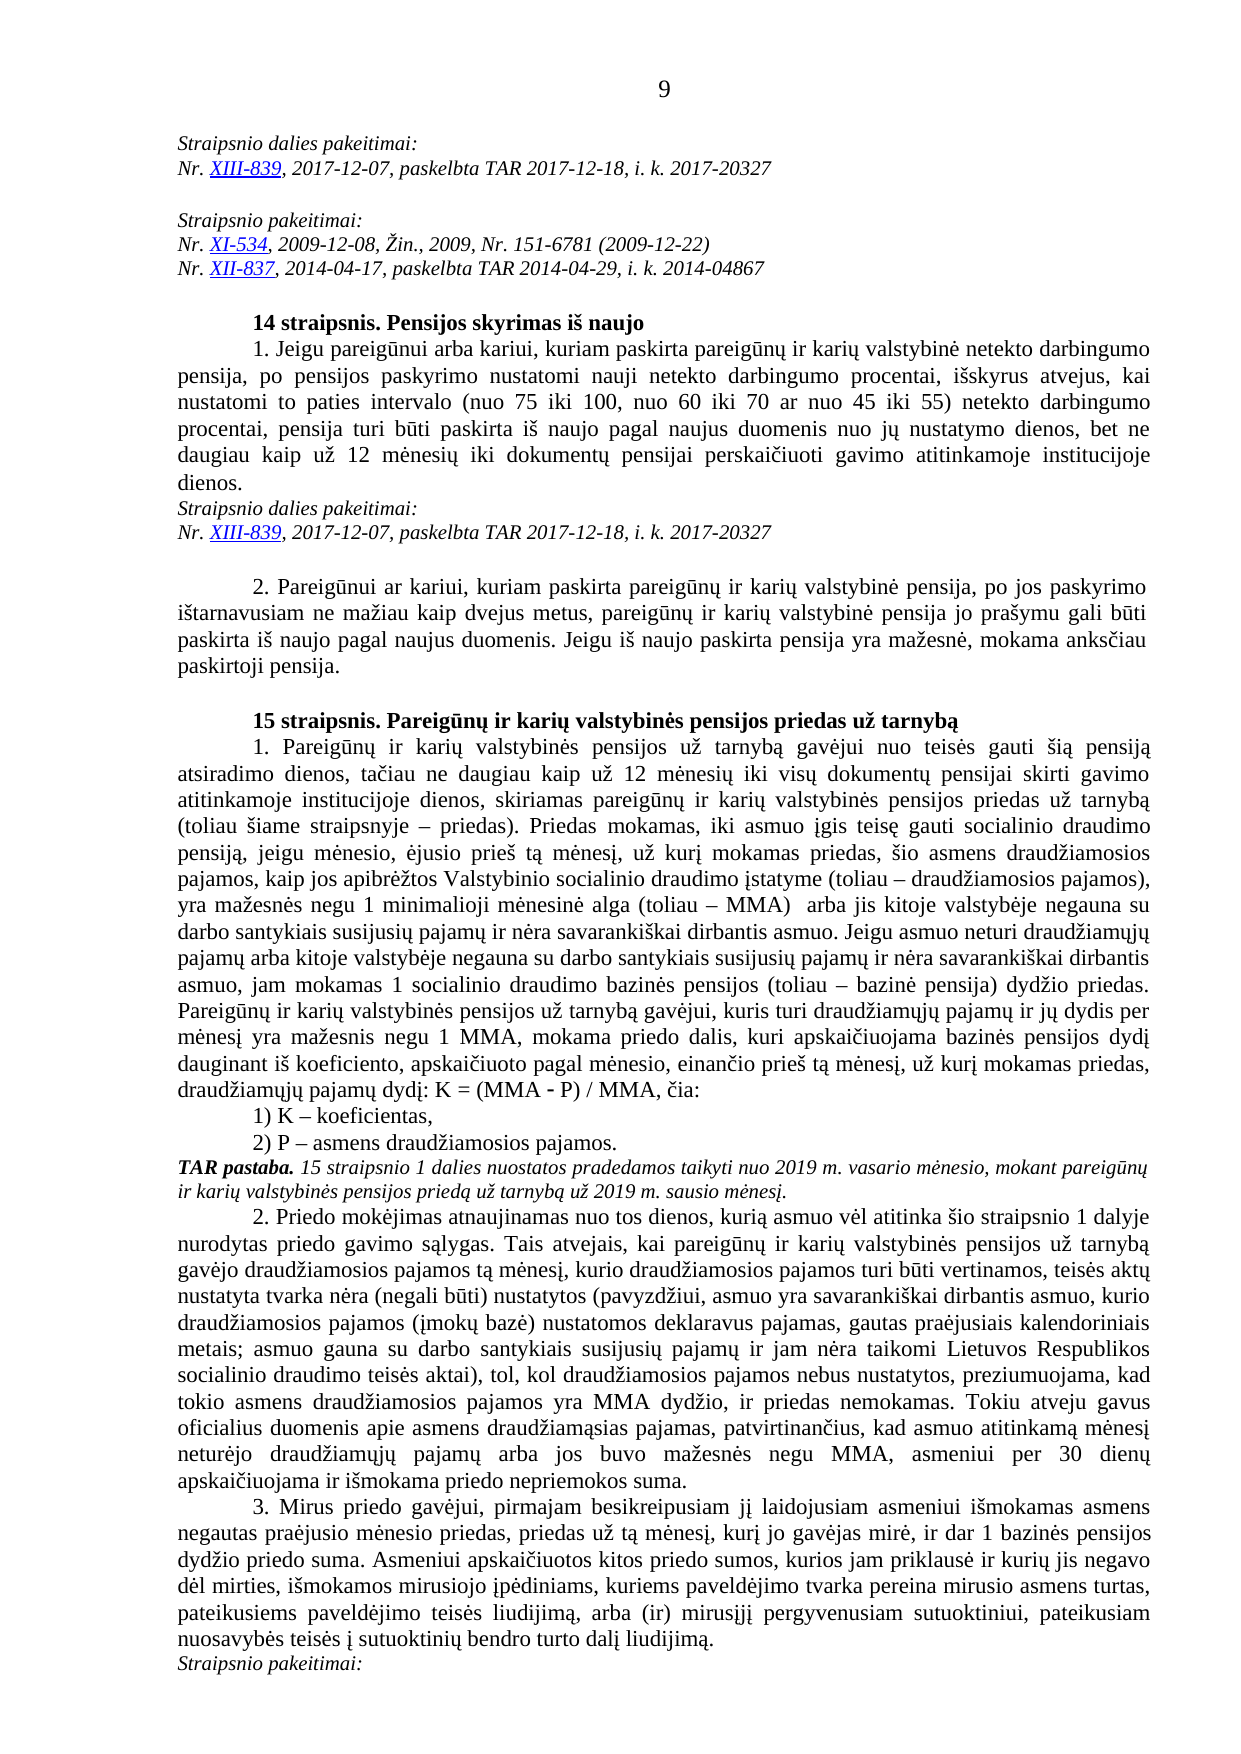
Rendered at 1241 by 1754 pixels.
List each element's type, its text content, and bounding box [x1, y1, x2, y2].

text 1. Pareigūnų ir karių valstybinės pensijos už tarnybą gavėjui nuo teisės gauti šią pensiją atsiradimo dienos, tačiau ne daugiau kaip už 12 mėnesių iki visų dokumentų pensijai skirti gavimo atitinkamoje institucijoje dienos, skiriamas pareigūnų ir karių valstybinės pensijos priedas už tarnybą (toliau šiame straipsnyje – priedas). Priedas mokamas, iki asmuo įgis teisę gauti socialinio draudimo pensiją, jeigu mėnesio, ėjusio prieš tą mėnesį, už kurį mokamas priedas, šio asmens draudžiamosios pajamos, kaip jos apibrėžtos Valstybinio socialinio draudimo įstatyme (toliau – draudžiamosios pajamos), yra mažesnės negu 1 minimalioji mėnesinė alga (toliau – MMA) arba jis kitoje valstybėje negauna su darbo santykiais susijusių pajamų ir nėra savarankiškai dirbantis asmuo. Jeigu asmuo neturi draudžiamųjų pajamų arba kitoje valstybėje negauna su darbo santykiais susijusių pajamų ir nėra savarankiškai dirbantis asmuo, jam mokamas 1 socialinio draudimo bazinės pensijos (toliau – bazinė pensija) dydžio priedas. Pareigūnų ir karių valstybinės pensijos už tarnybą gavėjui, kuris turi draudžiamųjų pajamų ir jų dydis per mėnesį yra mažesnis negu 1 MMA, mokama priedo dalis, kuri apskaičiuojama bazinės pensijos dydį dauginant iš koeficiento, apskaičiuoto pagal mėnesio, einančio prieš tą mėnesį, už kurį mokamas priedas, draudžiamųjų pajamų dydį: K = (MMA  P) / MMA, čia: [177, 733, 1152, 1102]
text Nr. XIII-839, 2017-12-07, paskelbta TAR 2017-12-18, i. k. 2017-20327 [177, 155, 1152, 179]
text Straipsnio dalies pakeitimai: [177, 131, 1152, 155]
text TAR pastaba. 15 straipsnio 1 dalies nuostatos pradedamos taikyti nuo 2019 m. vasario mėnesio, mokant pareigūnų ir karių valstybinės pensijos priedą už tarnybą už 2019 m. sausio mėnesį. [177, 1155, 1152, 1203]
text Nr. XIII-839, 2017-12-07, paskelbta TAR 2017-12-18, i. k. 2017-20327 [177, 520, 1152, 544]
text Straipsnio pakeitimai: [177, 208, 1152, 232]
text 1. Jeigu pareigūnui arba kariui, kuriam paskirta pareigūnų ir karių valstybinė netekto darbingumo pensija, po pensijos paskyrimo nustatomi nauji netekto darbingumo procentai, išskyrus atvejus, kai nustatomi to paties intervalo (nuo 75 iki 100, nuo 60 iki 70 ar nuo 45 iki 55) netekto darbingumo procentai, pensija turi būti paskirta iš naujo pagal naujus duomenis nuo jų nustatymo dienos, bet ne daugiau kaip už 12 mėnesių iki dokumentų pensijai perskaičiuoti gavimo atitinkamoje institucijoje dienos. [177, 336, 1152, 496]
text 2. Pareigūnui ar kariui, kuriam paskirta pareigūnų ir karių valstybinė pensija, po jos paskyrimo ištarnavusiam ne mažiau kaip dvejus metus, pareigūnų ir karių valstybinė pensija jo prašymu gali būti paskirta iš naujo pagal naujus duomenis. Jeigu iš naujo paskirta pensija yra mažesnė, mokama anksčiau paskirtoji pensija. [177, 573, 1149, 678]
text 1) K – koeficientas, [177, 1102, 1152, 1129]
text 2. Priedo mokėjimas atnaujinamas nuo tos dienos, kurią asmuo vėl atitinka šio straipsnio 1 dalyje nurodytas priedo gavimo sąlygas. Tais atvejais, kai pareigūnų ir karių valstybinės pensijos už tarnybą gavėjo draudžiamosios pajamos tą mėnesį, kurio draudžiamosios pajamos turi būti vertinamos, teisės aktų nustatyta tvarka nėra (negali būti) nustatytos (pavyzdžiui, asmuo yra savarankiškai dirbantis asmuo, kurio draudžiamosios pajamos (įmokų bazė) nustatomos deklaravus pajamas, gautas praėjusiais kalendoriniais metais; asmuo gauna su darbo santykiais susijusių pajamų ir jam nėra taikomi Lietuvos Respublikos socialinio draudimo teisės aktai), tol, kol draudžiamosios pajamos nebus nustatytos, preziumuojama, kad tokio asmens draudžiamosios pajamos yra MMA dydžio, ir priedas nemokamas. Tokiu atveju gavus oficialius duomenis apie asmens draudžiamąsias pajamas, patvirtinančius, kad asmuo atitinkamą mėnesį neturėjo draudžiamųjų pajamų arba jos buvo mažesnės negu MMA, asmeniui per 30 dienų apskaičiuojama ir išmokama priedo nepriemokos suma. [177, 1203, 1152, 1493]
text Nr. XI-534, 2009-12-08, Žin., 2009, Nr. 151-6781 (2009-12-22) [177, 232, 1152, 256]
text 2) P – asmens draudžiamosios pajamos. [177, 1129, 1152, 1155]
text Straipsnio dalies pakeitimai: [177, 496, 1152, 520]
text 15 straipsnis. Pareigūnų ir karių valstybinės pensijos priedas už tarnybą [177, 707, 1152, 733]
text 3. Mirus priedo gavėjui, pirmajam besikreipusiam jį laidojusiam asmeniui išmokamas asmens negautas praėjusio mėnesio priedas, priedas už tą mėnesį, kurį jo gavėjas mirė, ir dar 1 bazinės pensijos dydžio priedo suma. Asmeniui apskaičiuotos kitos priedo sumos, kurios jam priklausė ir kurių jis negavo dėl mirties, išmokamos mirusiojo įpėdiniams, kuriems paveldėjimo tvarka pereina mirusio asmens turtas, pateikusiems paveldėjimo teisės liudijimą, arba (ir) mirusįjį pergyvenusiam sutuoktiniui, pateikusiam nuosavybės teisės į sutuoktinių bendro turto dalį liudijimą. [177, 1493, 1152, 1651]
text Straipsnio pakeitimai: [177, 1651, 1152, 1675]
text Nr. XII-837, 2014-04-17, paskelbta TAR 2014-04-29, i. k. 2014-04867 [177, 256, 1149, 280]
text 14 straipsnis. Pensijos skyrimas iš naujo [177, 309, 1149, 336]
